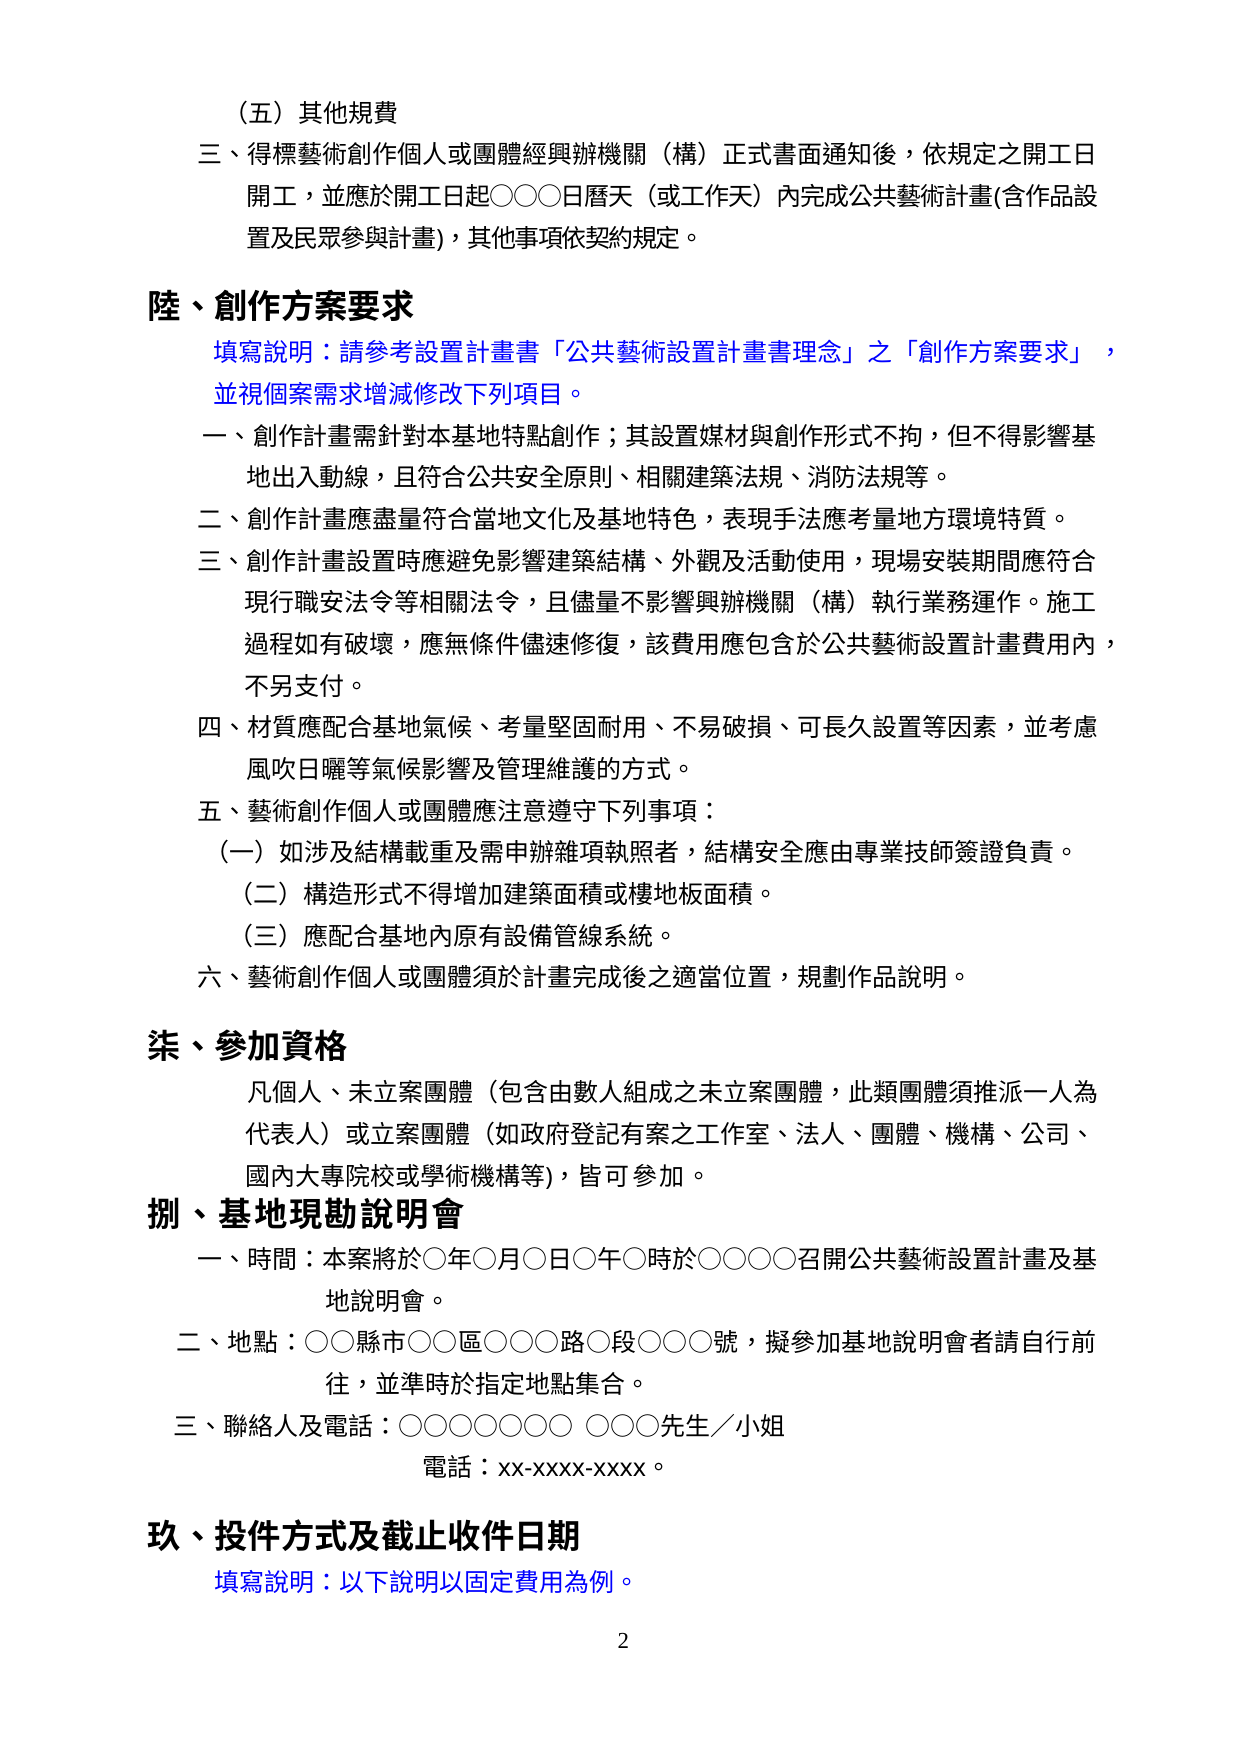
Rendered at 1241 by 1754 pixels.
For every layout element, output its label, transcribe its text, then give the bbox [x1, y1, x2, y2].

text 陸、創作方案要求 [148, 280, 1098, 328]
text 玖、投件方式及截止收件日期 [148, 1510, 1098, 1558]
text 凡個人、未立案團體（包含由數人組成之未立案團體，此類團體須推派一人為代表人）或立案團體（如政府登記有案之工作室、法人、團體、機構、公司、國內大專院校或學術機構等)，皆可參加。 [148, 1068, 1098, 1193]
text 三、聯絡人及電話：○○○○○○○ ○○○先生／小姐 [148, 1402, 1098, 1443]
text 一、創作計畫需針對本基地特點創作；其設置媒材與創作形式不拘，但不得影響基地出入動線，且符合公共安全原則、相關建築法規、消防法規等。 [148, 412, 1098, 495]
text 六、藝術創作個人或團體須於計畫完成後之適當位置，規劃作品說明。 [198, 953, 1098, 995]
text 柒、參加資格 [148, 1020, 1098, 1068]
text 填寫說明：請參考設置計畫書「公共藝術設置計畫書理念」之「創作方案要求」，並視個案需求增減修改下列項目。 [213, 328, 1098, 412]
text （五）其他規費 [197, 89, 1098, 130]
text （一）如涉及結構載重及需申辦雜項執照者，結構安全應由專業技師簽證負責。 [148, 828, 1113, 870]
text 五、藝術創作個人或團體應注意遵守下列事項： [148, 787, 1098, 828]
text 三、得標藝術創作個人或團體經興辦機關（構）正式書面通知後，依規定之開工日開工，並應於開工日起○○○日曆天（或工作天）內完成公共藝術計畫(含作品設置及民眾參與計畫)，其他事項依契約規定。 [197, 130, 1098, 255]
text 填寫說明：以下說明以固定費用為例。 [148, 1558, 1098, 1600]
text 一、時間：本案將於○年○月○日○午○時於○○○○召開公共藝術設置計畫及基地說明會。 [148, 1235, 1098, 1318]
text （二）構造形式不得增加建築面積或樓地板面積。 [148, 870, 1098, 912]
text 二、地點：○○縣市○○區○○○路○段○○○號，擬參加基地說明會者請自行前往，並準時於指定地點集合。 [148, 1318, 1098, 1402]
text 電話：xx-xxxx-xxxx。 [148, 1443, 1098, 1485]
text 三、創作計畫設置時應避免影響建築結構、外觀及活動使用，現場安裝期間應符合現行職安法令等相關法令，且儘量不影響興辦機關（構）執行業務運作。施工過程如有破壞，應無條件儘速修復，該費用應包含於公共藝術設置計畫費用內，不另支付。 [198, 537, 1098, 703]
text 捌、基地現勘說明會 [148, 1193, 1098, 1235]
text （三）應配合基地內原有設備管線系統。 [148, 912, 1098, 953]
text 四、材質應配合基地氣候、考量堅固耐用、不易破損、可長久設置等因素，並考慮風吹日曬等氣候影響及管理維護的方式。 [198, 703, 1098, 787]
text 二、創作計畫應盡量符合當地文化及基地特色，表現手法應考量地方環境特質。 [198, 495, 1098, 537]
